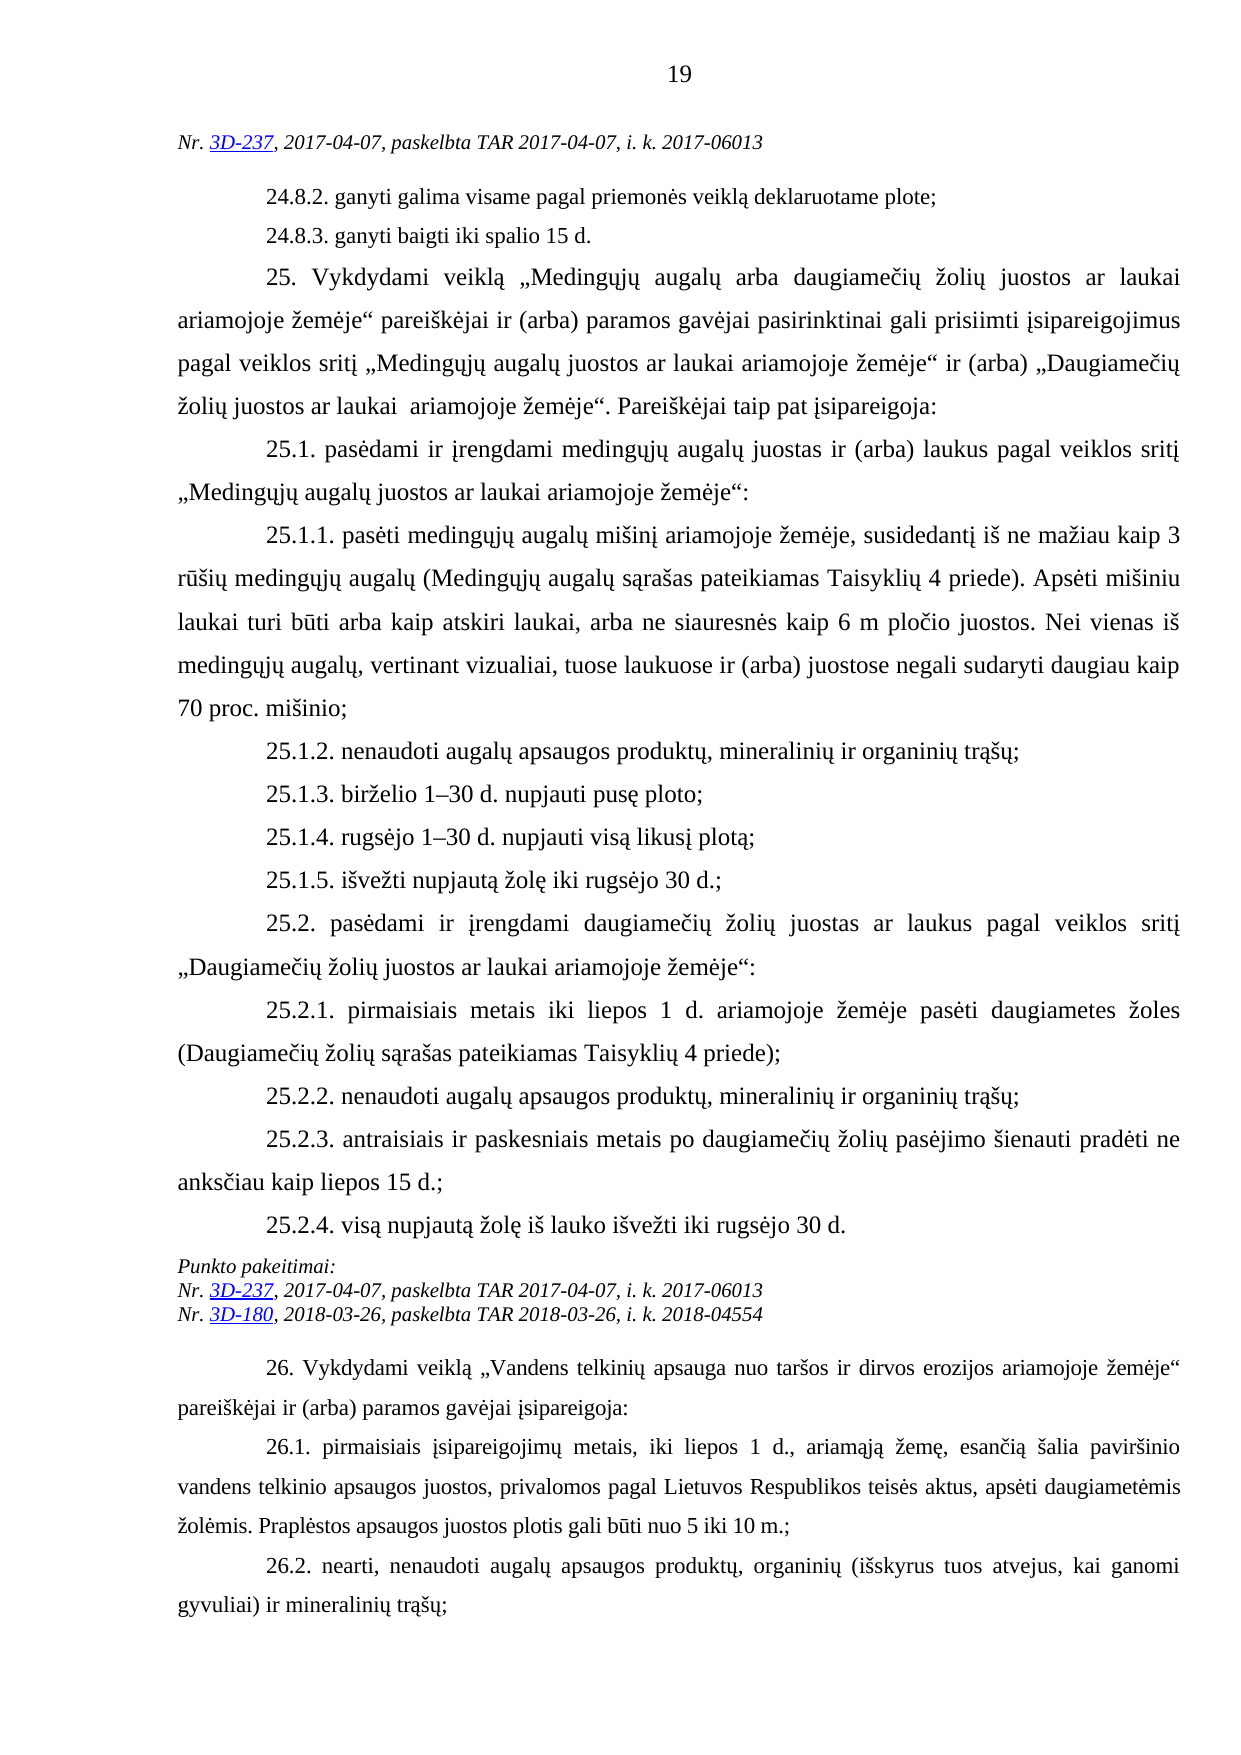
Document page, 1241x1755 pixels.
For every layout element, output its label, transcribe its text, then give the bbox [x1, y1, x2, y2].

text 25.1.3. birželio 1–30 d. nupjauti pusę ploto; [177, 779, 1181, 808]
text 24.8.2. ganyti galima visame pagal priemonės veiklą deklaruotame plote; [177, 183, 1181, 209]
text Nr. 3D-237, 2017-04-07, paskelbta TAR 2017-04-07, i. k. 2017-06013 [177, 1278, 1181, 1302]
text 25.1.5. išvežti nupjautą žolę iki rugsėjo 30 d.; [177, 865, 1181, 894]
text 24.8.3. ganyti baigti iki spalio 15 d. [177, 222, 1181, 248]
text 25.2.1. pirmaisiais metais iki liepos 1 d. ariamojoje žemėje pasėti daugiametes žoles (Daugiamečių žolių sąrašas pateikiamas Taisyklių 4 priede); [177, 995, 1181, 1067]
text 26.2. nearti, nenaudoti augalų apsaugos produktų, organinių (išskyrus tuos atvejus, kai ganomi gyvuliai) ir mineralinių trąšų; [177, 1552, 1181, 1618]
text 25.1.4. rugsėjo 1–30 d. nupjauti visą likusį plotą; [177, 822, 1181, 851]
text 25.2.2. nenaudoti augalų apsaugos produktų, mineralinių ir organinių trąšų; [177, 1081, 1181, 1110]
text 26. Vykdydami veiklą „Vandens telkinių apsauga nuo taršos ir dirvos erozijos ariamojoje žemėje“ pareiškėjai ir (arba) paramos gavėjai įsipareigoja: [177, 1354, 1181, 1420]
text 26.1. pirmaisiais įsipareigojimų metais, iki liepos 1 d., ariamąją žemę, esančią šalia paviršinio vandens telkinio apsaugos juostos, privalomos pagal Lietuvos Respublikos teisės aktus, apsėti daugiametėmis žolėmis. Praplėstos apsaugos juostos plotis gali būti nuo 5 iki 10 m.; [177, 1433, 1181, 1539]
text 25.2.4. visą nupjautą žolę iš lauko išvežti iki rugsėjo 30 d. [177, 1210, 1181, 1239]
text Nr. 3D-180, 2018-03-26, paskelbta TAR 2018-03-26, i. k. 2018-04554 [177, 1302, 1181, 1326]
text Nr. 3D-237, 2017-04-07, paskelbta TAR 2017-04-07, i. k. 2017-06013 [177, 130, 1181, 154]
text 25.2. pasėdami ir įrengdami daugiamečių žolių juostas ar laukus pagal veiklos sritį „Daugiamečių žolių juostos ar laukai ariamojoje žemėje“: [177, 908, 1181, 980]
text 25. Vykdydami veiklą „Medingųjų augalų arba daugiamečių žolių juostos ar laukai ariamojoje žemėje“ pareiškėjai ir (arba) paramos gavėjai pasirinktinai gali prisiimti įsipareigojimus pagal veiklos sritį „Medingųjų augalų juostos ar laukai ariamojoje žemėje“ ir (arba) „Daugiamečių žolių juostos ar laukai ariamojoje žemėje“. Pareiškėjai taip pat įsipareigoja: [177, 262, 1181, 420]
text 25.2.3. antraisiais ir paskesniais metais po daugiamečių žolių pasėjimo šienauti pradėti ne anksčiau kaip liepos 15 d.; [177, 1124, 1181, 1196]
text Punkto pakeitimai: [177, 1253, 1181, 1278]
text 25.1.2. nenaudoti augalų apsaugos produktų, mineralinių ir organinių trąšų; [177, 736, 1181, 765]
text 25.1. pasėdami ir įrengdami medingųjų augalų juostas ir (arba) laukus pagal veiklos sritį „Medingųjų augalų juostos ar laukai ariamojoje žemėje“: [177, 434, 1181, 506]
text 25.1.1. pasėti medingųjų augalų mišinį ariamojoje žemėje, susidedantį iš ne mažiau kaip 3 rūšių medingųjų augalų (Medingųjų augalų sąrašas pateikiamas Taisyklių 4 priede). Apsėti mišiniu laukai turi būti arba kaip atskiri laukai, arba ne siauresnės kaip 6 m pločio juostos. Nei vienas iš medingųjų augalų, vertinant vizualiai, tuose laukuose ir (arba) juostose negali sudaryti daugiau kaip 70 proc. mišinio; [177, 520, 1181, 722]
